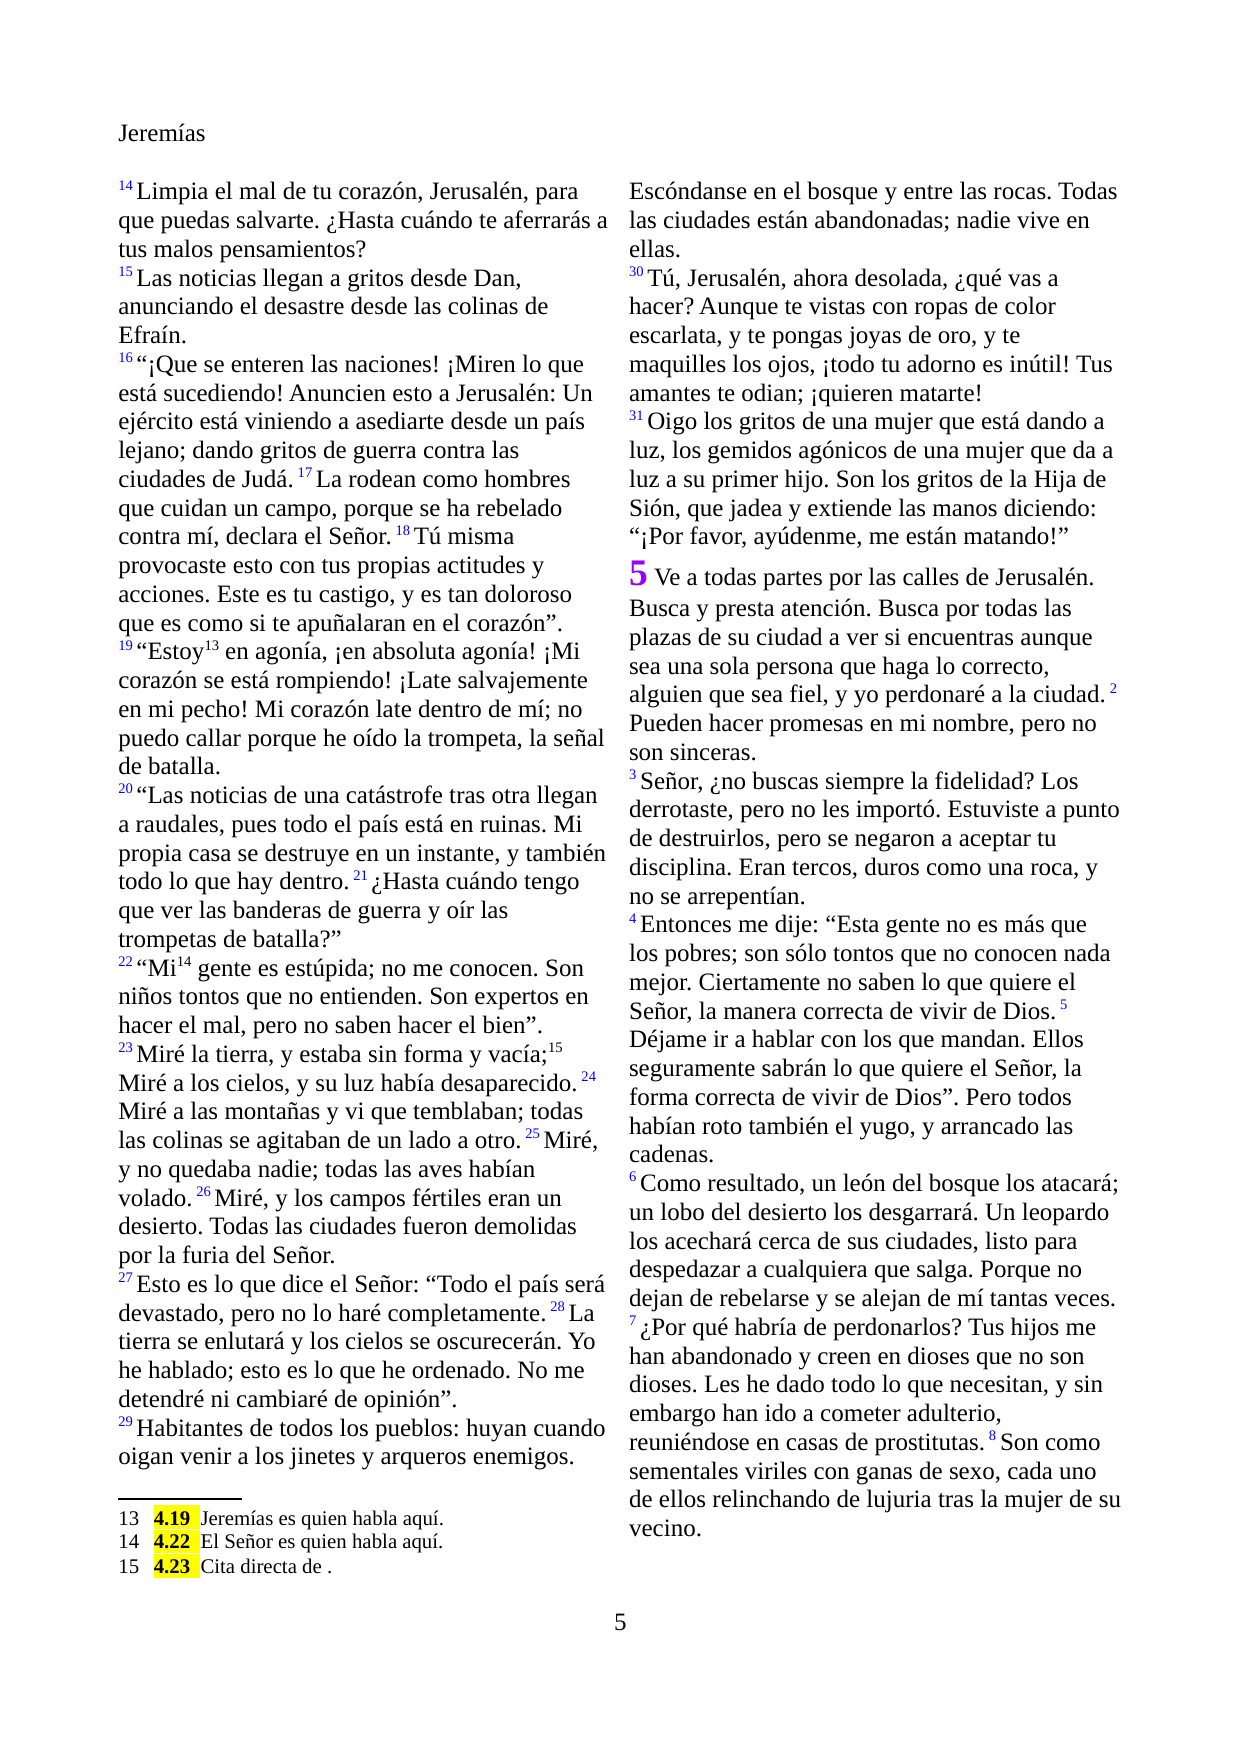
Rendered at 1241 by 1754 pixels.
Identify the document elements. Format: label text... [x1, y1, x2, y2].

text 4.19 Jeremías es quien habla aquí. [200, 1505, 611, 1529]
text 4 Entonces me dije: “Esta gente no es más que los pobres; son sólo tontos que no conocen nada mejor. Ciertamente no saben lo que quiere el Señor, la manera correcta de vivir de Dios. 5 Déjame ir a hablar con los que mandan. Ellos seguramente sabrán lo que quiere el Señor, la forma correcta de vivir de Dios”. Pero todos habían roto también el yugo, y arrancado las cadenas. [629, 909, 1122, 1168]
text 4.19 Jeremías es quien habla aquí. [118, 1505, 154, 1529]
text 4.23 Cita directa de . [118, 1553, 611, 1578]
text 20 “Las noticias de una catástrofe tras otra llegan a raudales, pues todo el país está en ruinas. Mi propia casa se destruye en un instante, y también todo lo que hay dentro. 21 ¿Hasta cuándo tengo que ver las banderas de guerra y oír las trompetas de batalla?” [118, 780, 611, 953]
text 6 Como resultado, un león del bosque los atacará; un lobo del desierto los desgarrará. Un leopardo los acechará cerca de sus ciudades, listo para despedazar a cualquiera que salga. Porque no dejan de rebelarse y se alejan de mí tantas veces. [629, 1168, 1122, 1312]
text 23 Miré la tierra, y estaba sin forma y vacía; Miré a los cielos, y su luz había desaparecido. 24 Miré a las montañas y vi que temblaban; todas las colinas se agitaban de un lado a otro. 25 Miré, y no quedaba nadie; todas las aves habían volado. 26 Miré, y los campos fértiles eran un desierto. Todas las ciudades fueron demolidas por la furia del Señor. [118, 1039, 611, 1269]
text 19 “Estoy en agonía, ¡en absoluta agonía! ¡Mi corazón se está rompiendo! ¡Late salvajemente en mi pecho! Mi corazón late dentro de mí; no puedo callar porque he oído la trompeta, la señal de batalla. [118, 636, 611, 780]
text 30 Tú, Jerusalén, ahora desolada, ¿qué vas a hacer? Aunque te vistas con ropas de color escarlata, y te pongas joyas de oro, y te maquilles los ojos, ¡todo tu adorno es inútil! Tus amantes te odian; ¡quieren matarte! [629, 263, 1122, 406]
text 22 “Mi gente es estúpida; no me conocen. Son niños tontos que no entienden. Son expertos en hacer el mal, pero no saben hacer el bien”. [118, 953, 611, 1039]
text 29 Habitantes de todos los pueblos: huyan cuando oigan venir a los jinetes y arqueros enemigos. [118, 1413, 611, 1470]
text 31 Oigo los gritos de una mujer que está dando a luz, los gemidos agónicos de una mujer que da a luz a su primer hijo. Son los gritos de la Hija de Sión, que jadea y extiende las manos diciendo: “¡Por favor, ayúdenme, me están matando!” [629, 406, 1122, 550]
text 14 Limpia el mal de tu corazón, Jerusalén, para que puedas salvarte. ¿Hasta cuándo te aferrarás a tus malos pensamientos? [118, 176, 611, 263]
text Escóndanse en el bosque y entre las rocas. Todas las ciudades están abandonadas; nadie vive en ellas. [629, 176, 1122, 263]
text 16 “¡Que se enteren las naciones! ¡Miren lo que está sucediendo! Anuncien esto a Jerusalén: Un ejército está viniendo a asediarte desde un país lejano; dando gritos de guerra contra las ciudades de Judá. 17 La rodean como hombres que cuidan un campo, porque se ha rebelado contra mí, declara el Señor. 18 Tú misma provocaste esto con tus propias actitudes y acciones. Este es tu castigo, y es tan doloroso que es como si te apuñalaran en el corazón”. [118, 349, 611, 636]
text 3 Señor, ¿no buscas siempre la fidelidad? Los derrotaste, pero no les importó. Estuviste a punto de destruirlos, pero se negaron a aceptar tu disciplina. Eran tercos, duros como una roca, y no se arrepentían. [629, 766, 1122, 909]
text 27 Esto es lo que dice el Señor: “Todo el país será devastado, pero no lo haré completamente. 28 La tierra se enlutará y los cielos se oscurecerán. Yo he hablado; esto es lo que he ordenado. No me detendré ni cambiaré de opinión”. [118, 1269, 611, 1413]
text 7 ¿Por qué habría de perdonarlos? Tus hijos me han abandonado y creen en dioses que no son dioses. Les he dado todo lo que necesitan, y sin embargo han ido a cometer adulterio, reuniéndose en casas de prostitutas. 8 Son como sementales viriles con ganas de sexo, cada uno de ellos relinchando de lujuria tras la mujer de su vecino. [629, 1312, 1122, 1542]
text 5 Ve a todas partes por las calles de Jerusalén. Busca y presta atención. Busca por todas las plazas de su ciudad a ver si encuentras aunque sea una sola persona que haga lo correcto, alguien que sea fiel, y yo perdonaré a la ciudad. 2 Pueden hacer promesas en mi nombre, pero no son sinceras. [629, 550, 1122, 766]
text 4.22 El Señor es quien habla aquí. [118, 1529, 611, 1553]
text 15 Las noticias llegan a gritos desde Dan, anunciando el desastre desde las colinas de Efraín. [118, 263, 611, 349]
